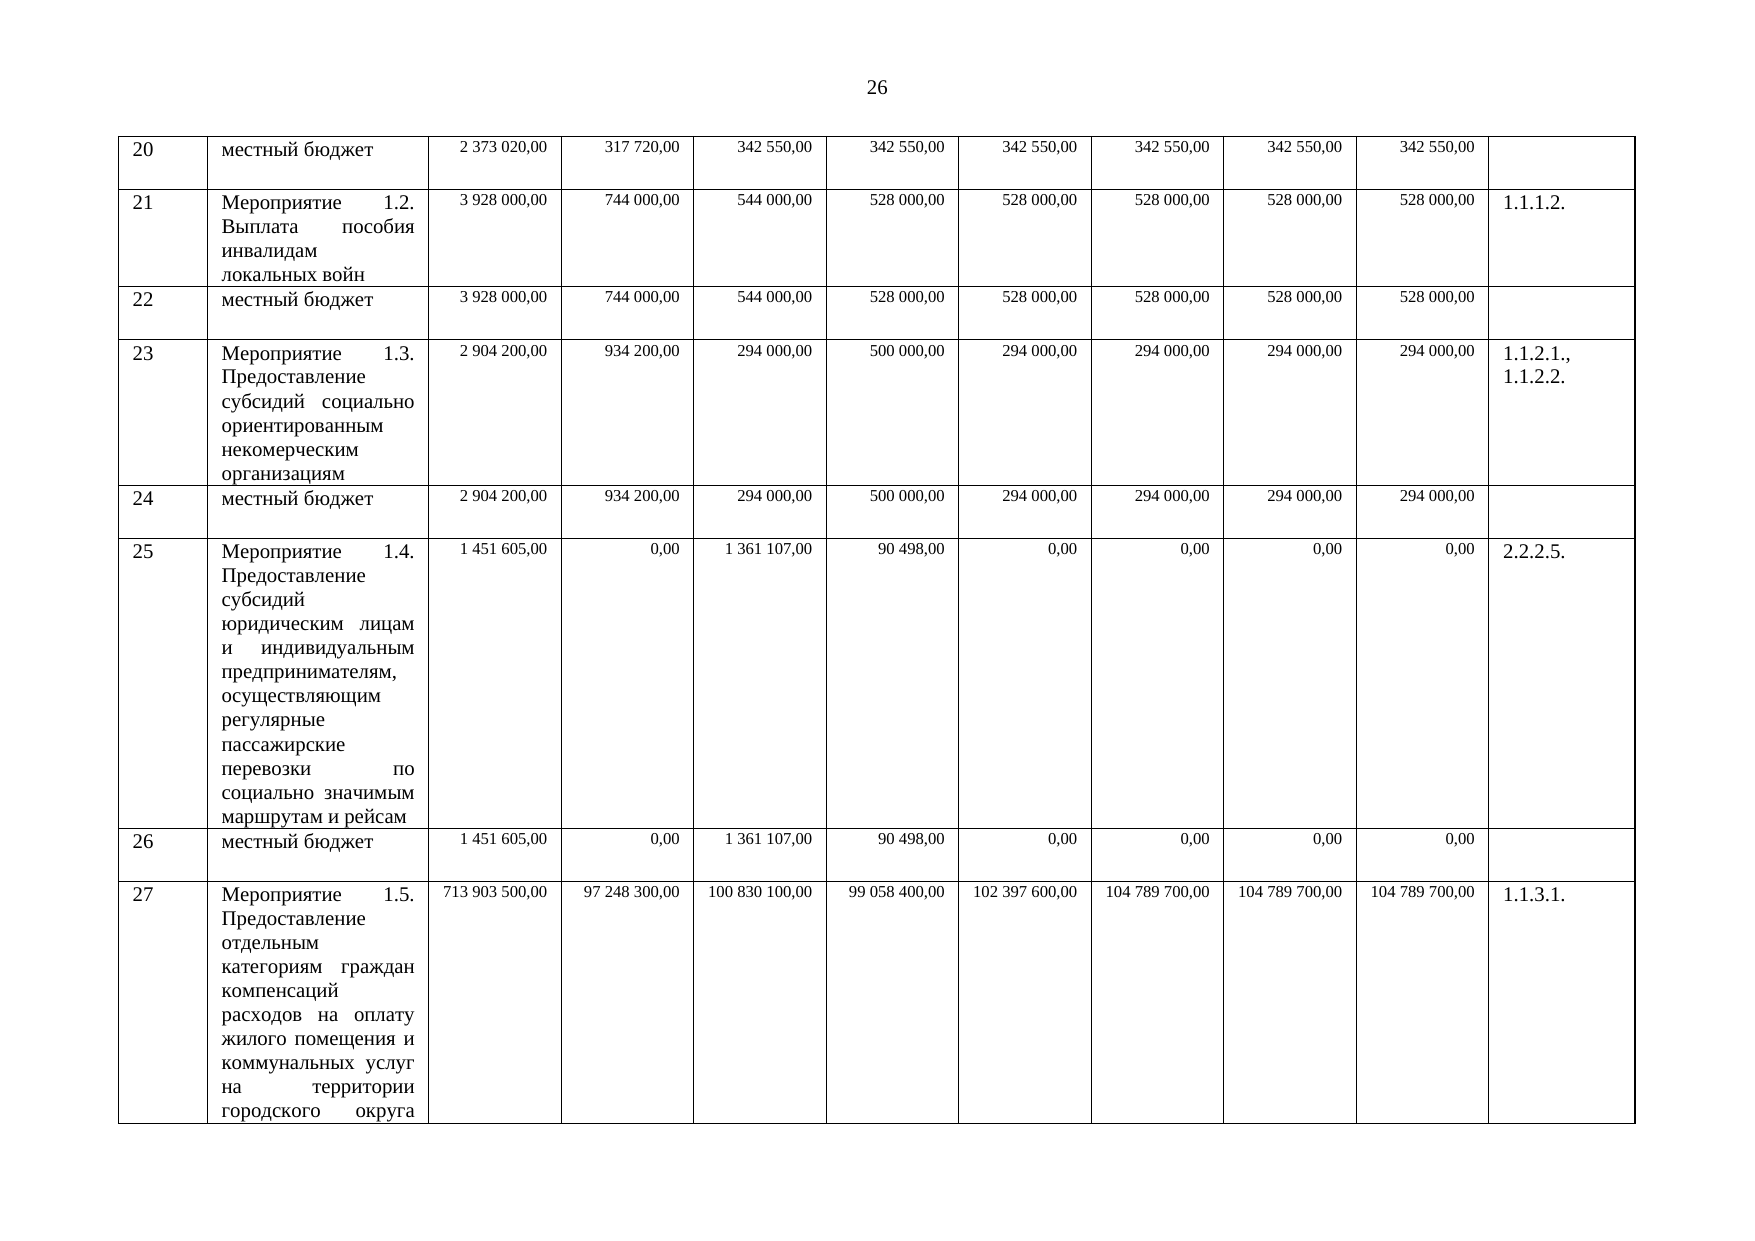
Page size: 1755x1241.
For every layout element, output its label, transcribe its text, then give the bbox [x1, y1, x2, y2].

table_cell 342 550,00 [1092, 137, 1223, 189]
table_cell 1 451 605,00 [429, 539, 561, 828]
table_cell Мероприятие 1.2. Выплата пособия инвалидам локальных войн [208, 190, 428, 286]
table_cell 2 904 200,00 [429, 486, 561, 538]
table_cell 2.2.2.5. [1489, 539, 1634, 828]
table_cell 22 [119, 287, 207, 339]
table_cell 0,00 [1092, 539, 1223, 828]
table_cell 744 000,00 [562, 190, 693, 286]
table_cell 528 000,00 [827, 287, 958, 339]
table_cell Мероприятие 1.5. Предоставление отдельным категориям граждан компенсаций расходов на оплату жилого помещения и коммунальных услуг на территории городского округа [208, 882, 428, 1122]
table_cell 934 200,00 [562, 486, 693, 538]
table_cell 713 903 500,00 [429, 882, 561, 1122]
table_cell 2 904 200,00 [429, 340, 561, 485]
table_cell 25 [119, 539, 207, 828]
table_cell [1489, 287, 1634, 339]
table_cell 0,00 [959, 829, 1091, 881]
table_cell 500 000,00 [827, 486, 958, 538]
table_cell 528 000,00 [827, 190, 958, 286]
table_cell 90 498,00 [827, 829, 958, 881]
table_cell 528 000,00 [1092, 190, 1223, 286]
table_cell 23 [119, 340, 207, 485]
table_cell 294 000,00 [694, 340, 826, 485]
table_cell [1489, 829, 1634, 881]
table_cell [1489, 137, 1634, 189]
table_cell 0,00 [562, 539, 693, 828]
table_cell 294 000,00 [1092, 486, 1223, 538]
table_cell 0,00 [1357, 539, 1488, 828]
table_cell 544 000,00 [694, 287, 826, 339]
table_cell 294 000,00 [1092, 340, 1223, 485]
table_cell 1 451 605,00 [429, 829, 561, 881]
table_cell 294 000,00 [1224, 486, 1356, 538]
table_cell 26 [119, 829, 207, 881]
table_cell 1.1.1.2. [1489, 190, 1634, 286]
table_cell 3 928 000,00 [429, 287, 561, 339]
table_cell местный бюджет [208, 829, 428, 881]
table_cell 1 361 107,00 [694, 829, 826, 881]
table_cell 528 000,00 [1224, 190, 1356, 286]
table_cell 104 789 700,00 [1357, 882, 1488, 1122]
table_cell 97 248 300,00 [562, 882, 693, 1122]
table_cell 294 000,00 [1357, 486, 1488, 538]
table_cell 0,00 [1224, 829, 1356, 881]
table_cell 99 058 400,00 [827, 882, 958, 1122]
table_cell местный бюджет [208, 287, 428, 339]
table_cell 0,00 [1092, 829, 1223, 881]
table_cell 0,00 [1224, 539, 1356, 828]
table_cell 544 000,00 [694, 190, 826, 286]
table_cell 342 550,00 [1224, 137, 1356, 189]
table_cell 342 550,00 [827, 137, 958, 189]
table_cell 1.1.3.1. [1489, 882, 1634, 1122]
table_cell 342 550,00 [959, 137, 1091, 189]
table_cell 100 830 100,00 [694, 882, 826, 1122]
table_cell 0,00 [959, 539, 1091, 828]
table_cell 528 000,00 [1357, 287, 1488, 339]
table_cell 934 200,00 [562, 340, 693, 485]
table_cell местный бюджет [208, 137, 428, 189]
table_cell 342 550,00 [1357, 137, 1488, 189]
table_cell 317 720,00 [562, 137, 693, 189]
table_cell 90 498,00 [827, 539, 958, 828]
table_cell 528 000,00 [959, 287, 1091, 339]
table_cell 20 [119, 137, 207, 189]
table_cell 27 [119, 882, 207, 1122]
table_cell 104 789 700,00 [1224, 882, 1356, 1122]
table_cell 0,00 [1357, 829, 1488, 881]
table_cell местный бюджет [208, 486, 428, 538]
table_cell 528 000,00 [959, 190, 1091, 286]
table_cell Мероприятие 1.3. Предоставление субсидий социально ориентированным некомерческим организациям [208, 340, 428, 485]
table_cell 102 397 600,00 [959, 882, 1091, 1122]
table_cell 500 000,00 [827, 340, 958, 485]
table_cell 21 [119, 190, 207, 286]
table_cell 24 [119, 486, 207, 538]
table_cell 1 361 107,00 [694, 539, 826, 828]
table_cell 294 000,00 [959, 340, 1091, 485]
table_cell 294 000,00 [1224, 340, 1356, 485]
table_cell 294 000,00 [959, 486, 1091, 538]
table_cell 1.1.2.1., 1.1.2.2. [1489, 340, 1634, 485]
table_cell 528 000,00 [1092, 287, 1223, 339]
table_cell 0,00 [562, 829, 693, 881]
table_cell 294 000,00 [1357, 340, 1488, 485]
table_cell [1489, 486, 1634, 538]
table_cell 294 000,00 [694, 486, 826, 538]
table_cell 528 000,00 [1224, 287, 1356, 339]
table_cell 104 789 700,00 [1092, 882, 1223, 1122]
table_cell Мероприятие 1.4. Предоставление субсидий юридическим лицам и индивидуальным предпринимателям, осуществляющим регулярные пассажирские перевозки по социально значимым маршрутам и рейсам [208, 539, 428, 828]
table_cell 2 373 020,00 [429, 137, 561, 189]
table_cell 528 000,00 [1357, 190, 1488, 286]
table_cell 3 928 000,00 [429, 190, 561, 286]
table_cell 744 000,00 [562, 287, 693, 339]
table_cell 342 550,00 [694, 137, 826, 189]
